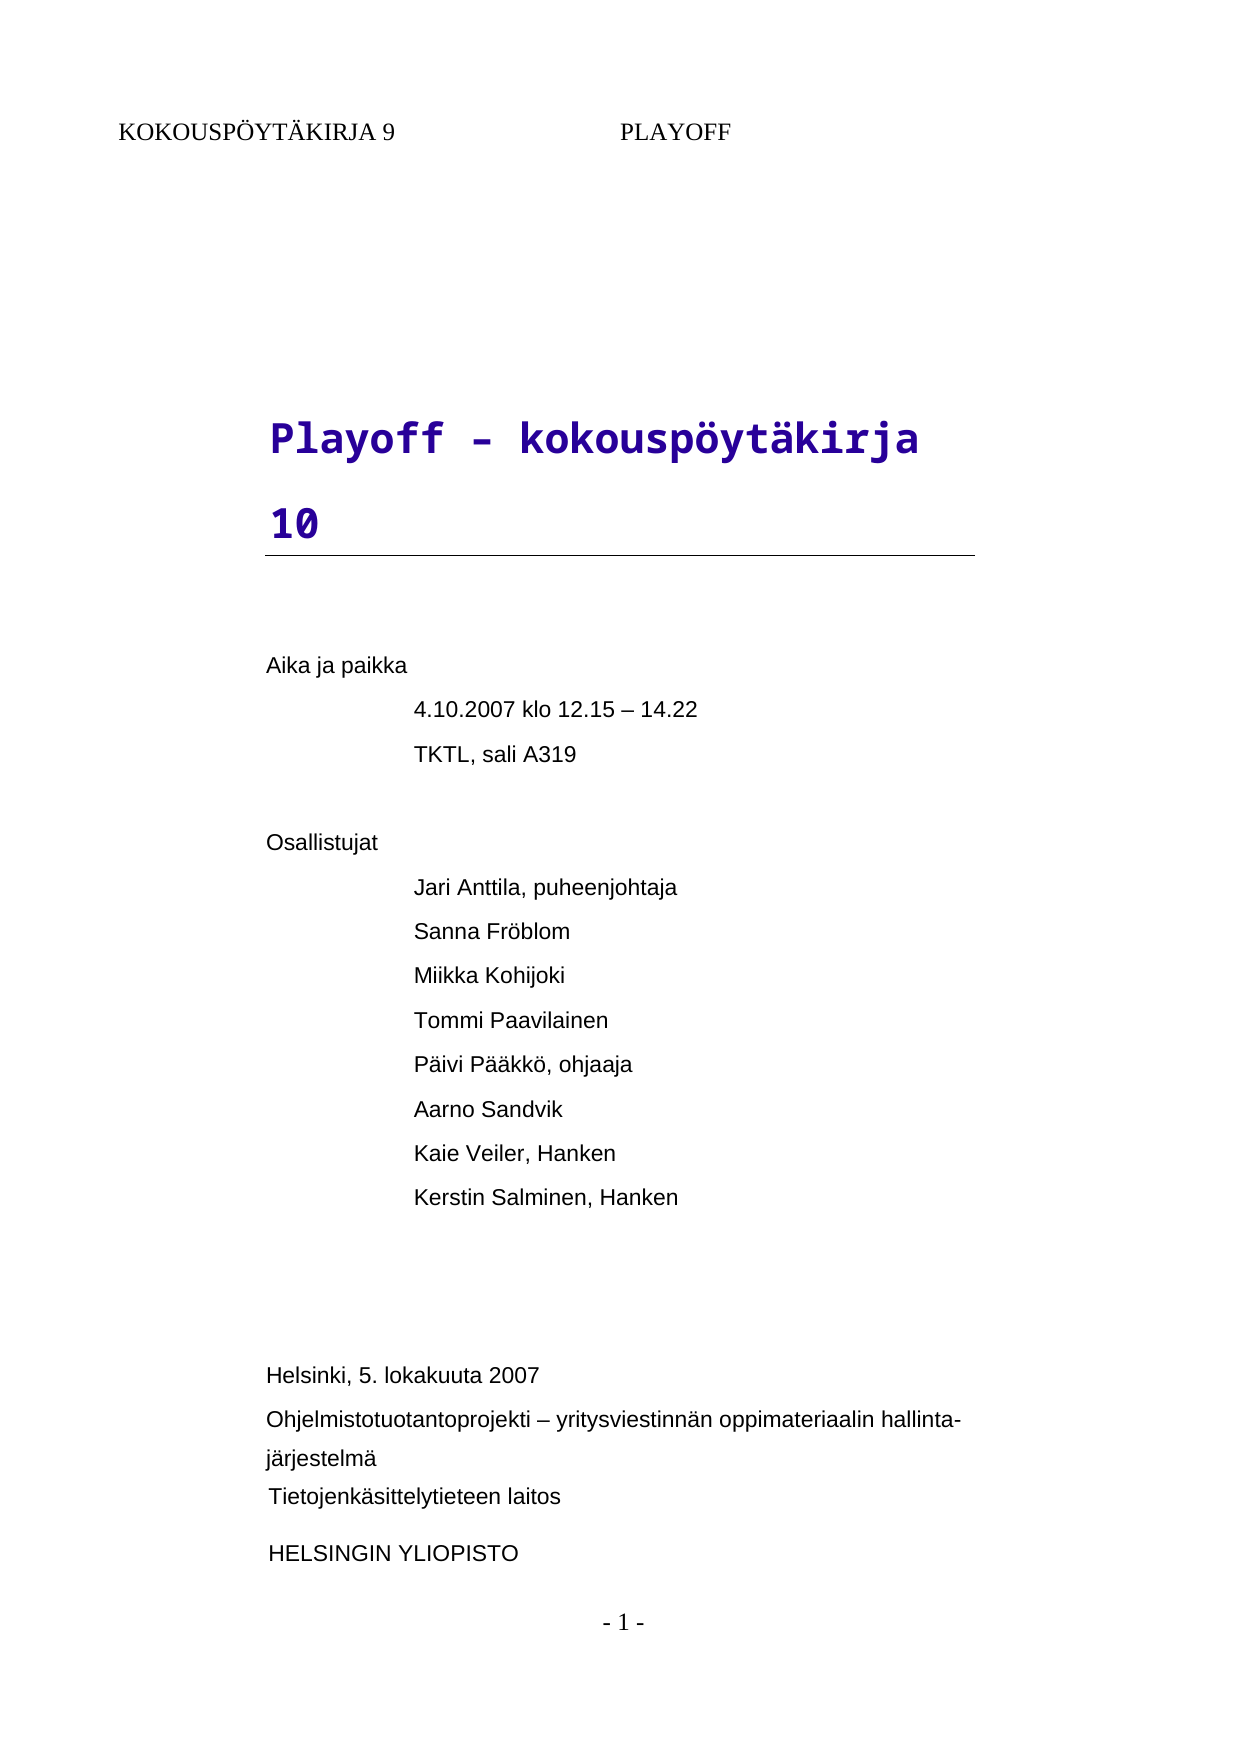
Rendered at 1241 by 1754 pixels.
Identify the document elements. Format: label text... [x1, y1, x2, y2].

text Sanna Fröblom [266, 919, 974, 944]
text Ohjelmistotuotantoprojekti – yritysviestinnän oppimateriaalin hallinta­järjestelmä [266, 1407, 974, 1471]
list HELSINGIN YLIOPISTO [231, 1541, 1122, 1566]
text Tommi Paavilainen [266, 1007, 974, 1033]
text TKTL, sali A319 [266, 741, 974, 767]
text Jari Anttila, puheenjohtaja [266, 874, 974, 900]
text Aika ja paikka [266, 652, 974, 678]
text Kaie Veiler, Hanken [266, 1141, 974, 1166]
list Tietojenkäsittelytieteen laitos [231, 1484, 1122, 1509]
text Päivi Pääkkö, ohjaaja [266, 1052, 974, 1077]
text 4.10.2007 klo 12.15 – 14.22 [266, 697, 974, 722]
subtitle Playoff – kokouspöytäkirja 10 [265, 404, 975, 555]
text Miikka Kohijoki [266, 963, 974, 989]
text Helsinki, 5. lokakuuta 2007 [266, 1362, 974, 1388]
text Osallistujat [266, 830, 974, 856]
text Aarno Sandvik [266, 1096, 974, 1122]
text Kerstin Salminen, Hanken [266, 1185, 974, 1211]
